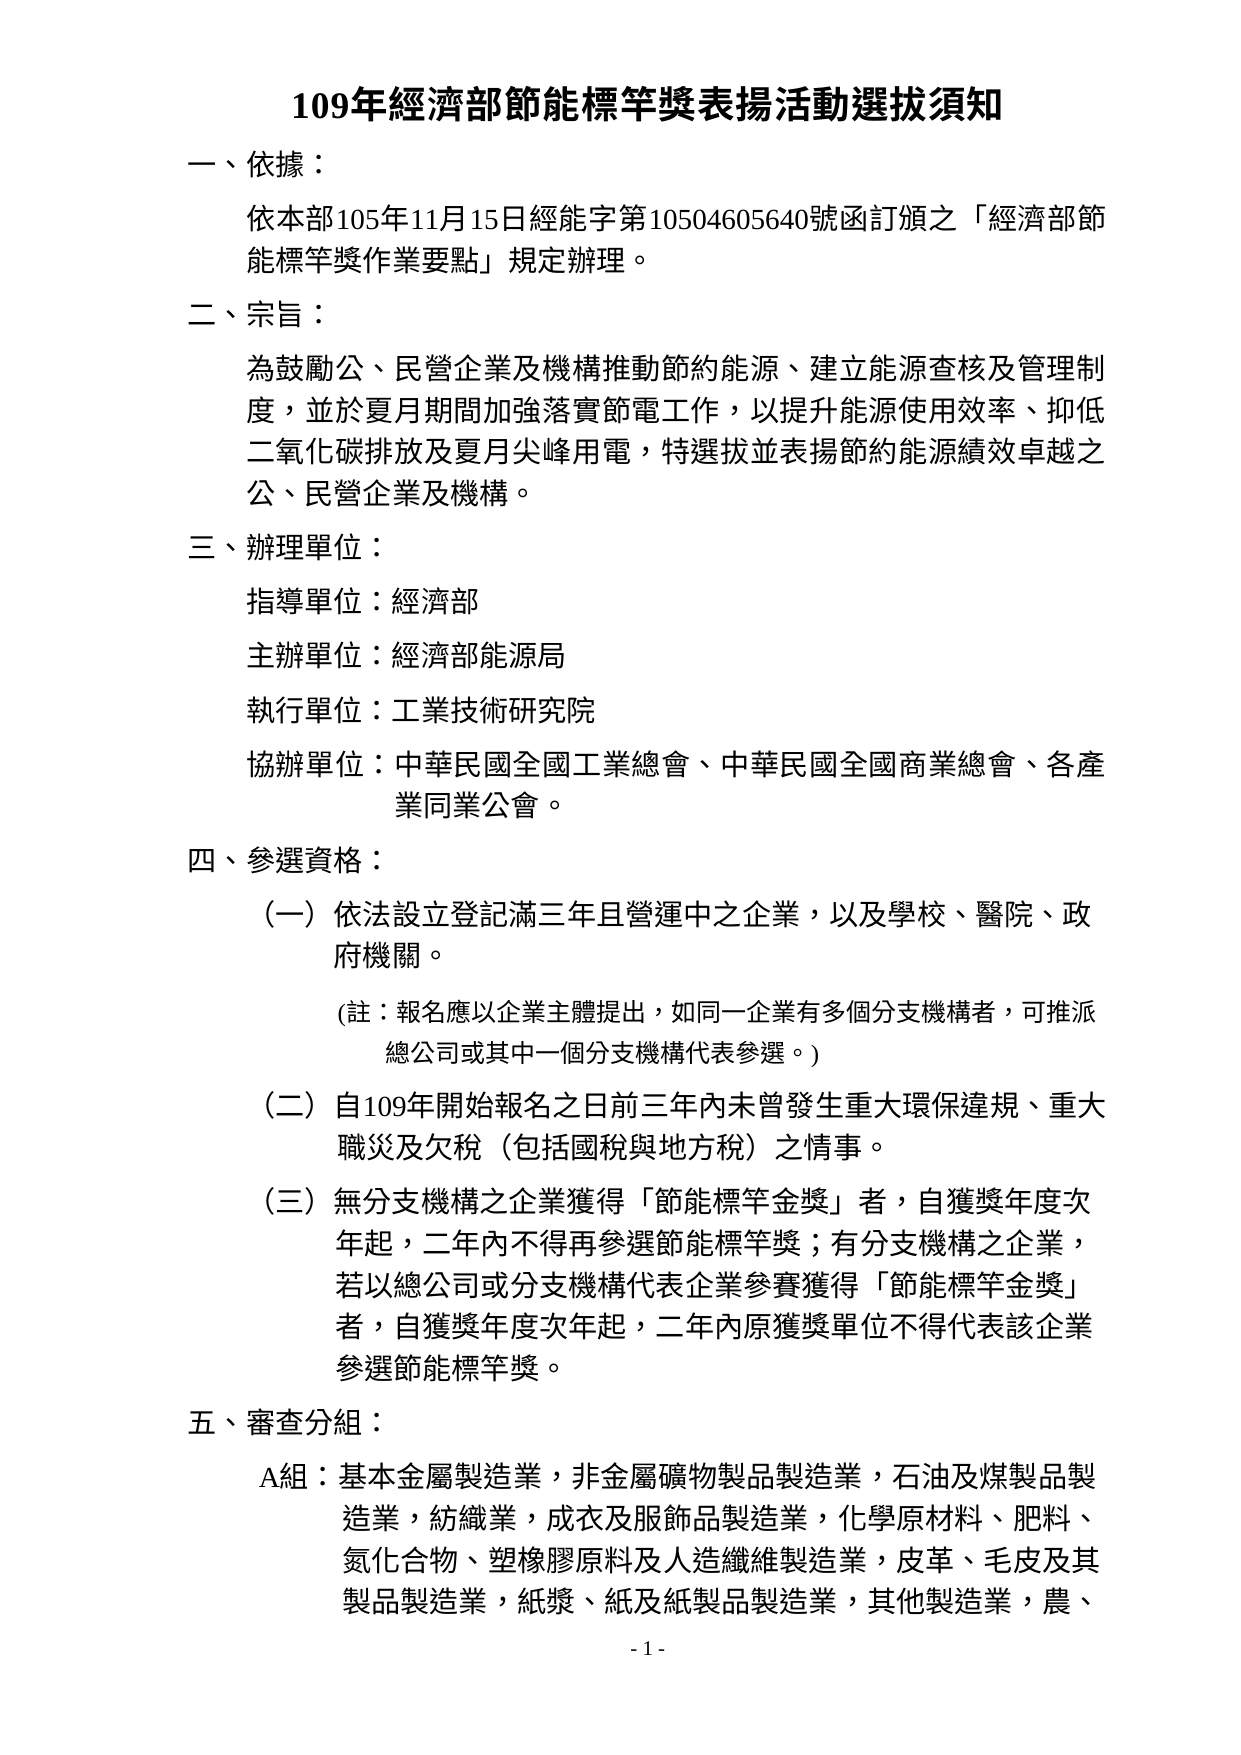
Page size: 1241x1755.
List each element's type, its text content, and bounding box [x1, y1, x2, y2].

text (註：報名應以企業主體提出，如同一企業有多個分支機構者，可推派總公司或其中一個分支機構代表參選。) [337, 988, 1107, 1071]
subtitle 五、審查分組： [187, 1400, 1107, 1442]
subtitle 四、參選資格： [187, 838, 1107, 879]
text （二）自109年開始報名之日前三年內未曾發生重大環保違規、重大職災及欠稅（包括國稅與地方稅）之情事。 [246, 1083, 1107, 1167]
text 為鼓勵公、民營企業及機構推動節約能源、建立能源查核及管理制度，並於夏月期間加強落實節電工作，以提升能源使用效率、抑低二氧化碳排放及夏月尖峰用電，特選拔並表揚節約能源績效卓越之公、民營企業及機構。 [246, 346, 1107, 513]
text 協辦單位：中華民國全國工業總會、中華民國全國商業總會、各產業同業公會。 [246, 742, 1107, 825]
text 主辦單位：經濟部能源局 [187, 633, 1107, 675]
subtitle 一、依據： [187, 142, 1107, 183]
text （一）依法設立登記滿三年且營運中之企業，以及學校、醫院、政府機關。 [246, 892, 1107, 975]
text 執行單位：工業技術研究院 [187, 688, 1107, 729]
text 指導單位：經濟部 [187, 579, 1107, 621]
text （三）無分支機構之企業獲得「節能標竿金獎」者，自獲獎年度次年起，二年內不得再參選節能標竿獎；有分支機構之企業，若以總公司或分支機構代表企業參賽獲得「節能標竿金獎」者，自獲獎年度次年起，二年內原獲獎單位不得代表該企業參選節能標竿獎。 [246, 1179, 1107, 1388]
subtitle 三、辦理單位： [187, 525, 1107, 567]
text 109年經濟部節能標竿獎表揚活動選拔須知 [187, 75, 1107, 129]
subtitle 二、宗旨： [187, 292, 1107, 333]
text A組：基本金屬製造業，非金屬礦物製品製造業，石油及煤製品製造業，紡織業，成衣及服飾品製造業，化學原材料、肥料、氮化合物、塑橡膠原料及人造纖維製造業，皮革、毛皮及其製品製造業，紙漿、紙及紙製品製造業，其他製造業，農、 [258, 1454, 1107, 1621]
text 依本部105年11月15日經能字第10504605640號函訂頒之「經濟部節能標竿獎作業要點」規定辦理。 [246, 196, 1107, 279]
